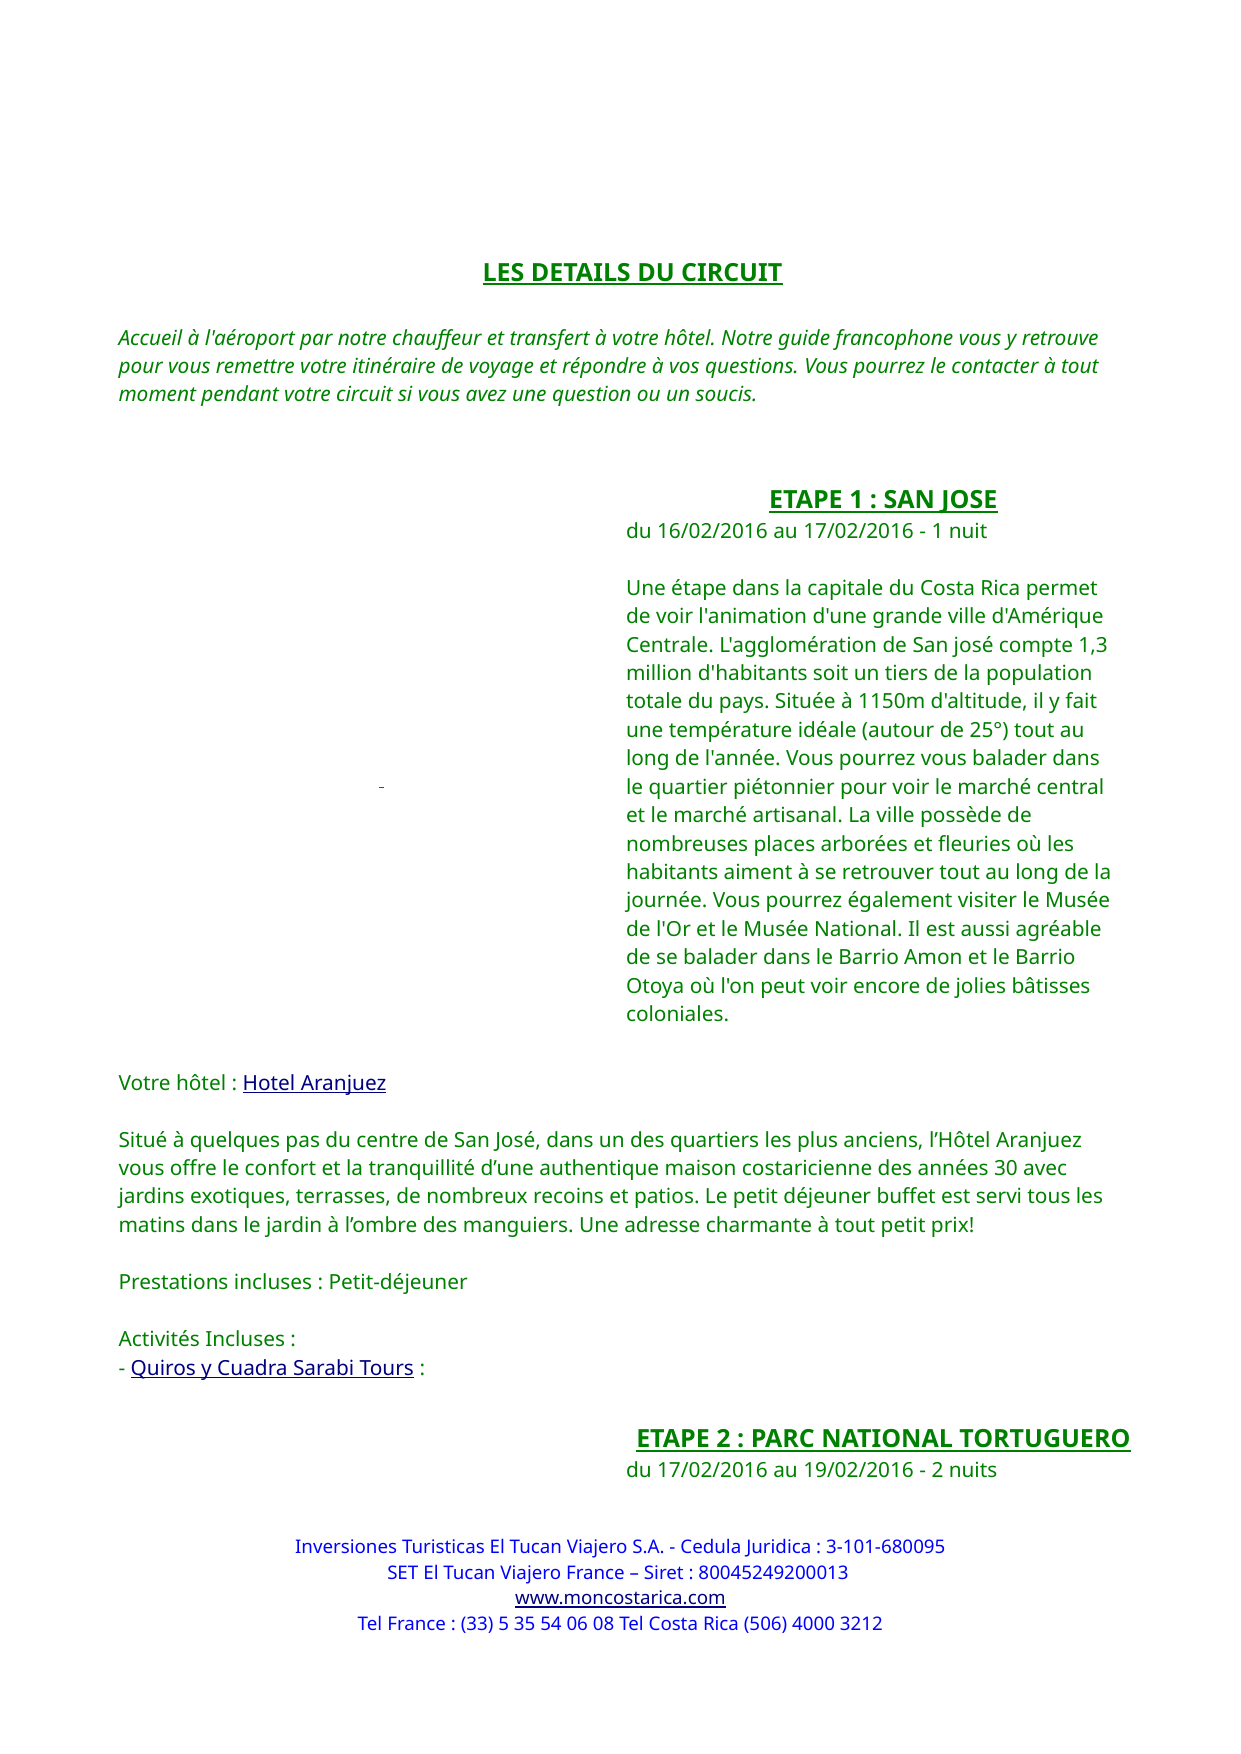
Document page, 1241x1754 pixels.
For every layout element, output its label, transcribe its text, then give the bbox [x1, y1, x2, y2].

text Activités Incluses : [118, 1324, 1122, 1353]
table_header [118, 1415, 620, 1489]
text LES DETAILS DU CIRCUIT [118, 254, 1146, 289]
text Accueil à l'aéroport par notre chauffeur et transfert à votre hôtel. Notre guide francophone vous y retrouve pour vous remettre votre itinéraire de voyage et répondre à vos questions. Vous pourrez le contacter à tout moment pendant votre circuit si vous avez une question ou un soucis. [118, 323, 1146, 408]
text - Quiros y Cuadra Sarabi Tours : [118, 1353, 1122, 1381]
text Situé à quelques pas du centre de San José, dans un des quartiers les plus anciens, l’Hôtel Aranjuez vous offre le confort et la tranquillité d’une authentique maison costaricienne des années 30 avec jardins exotiques, terrasses, de nombreux recoins et patios. Le petit déjeuner buffet est servi tous les matins dans le jardin à l’ombre des manguiers. Une adresse charmante à tout petit prix! [118, 1125, 1122, 1238]
text Votre hôtel : Hotel Aranjuez [118, 1068, 1122, 1096]
table_header [118, 476, 620, 1033]
table_header ETAPE 2 : PARC NATIONAL TORTUGUERO du 17/02/2016 au 19/02/2016 - 2 nuits Le Parc National de Tortuguero, situé le long de la côte caribéenne nord et d'une superficie de 19 000 hectares, comprend des marécages qui s'enfoncent dans les terres, une portion de côte d'une vingtaine de kilomètres qui sert de site de ponte aux tortues et une portion d'eaux territoriales. Le Parc est composé d'un labyrinthe de canaux qui permettent d'observer la faune et la flore depuis des petits bateaux à moteur. Le parc protège la reproduction des tortues vertes. Vous assisterez à la ponte des tortues vertes (Juin à Octobre) ou des tortues luth géantes (mi-février à juillet) ou assisterez à l'éclosion et le retour à la mer des bébés tortues. Vous pourrez admirer plus de 300 espèces d'oiseaux dont le fameux toucan, 57 espèces d'amphibiens, 111 espèces de reptiles et 60 espèces de mammifères dont les jaguars, tapirs, ocelots, crocodiles... Le village de Tortuguero est un village pittoresque qui s'étend entre la mer des caraibes et le canal principal. Tous les logdes de Tortuguero sont isolés entre canaux et forêt, on y accède uniquement en bateau depuis les ports de la Pavona ou Cano Banco ou depuis l'aéroport de Tortuguero. Ils proposent tous des formules tout inclus : transport depuis San José en bus puis bateau, repas, guide, logement et excursion. [620, 1415, 1122, 1489]
table_header ETAPE 1 : SAN JOSE du 16/02/2016 au 17/02/2016 - 1 nuit Une étape dans la capitale du Costa Rica permet de voir l'animation d'une grande ville d'Amérique Centrale. L'agglomération de San josé compte 1,3 million d'habitants soit un tiers de la population totale du pays. Située à 1150m d'altitude, il y fait une température idéale (autour de 25°) tout au long de l'année. Vous pourrez vous balader dans le quartier piétonnier pour voir le marché central et le marché artisanal. La ville possède de nombreuses places arborées et fleuries où les habitants aiment à se retrouver tout au long de la journée. Vous pourrez également visiter le Musée de l'Or et le Musée National. Il est aussi agréable de se balader dans le Barrio Amon et le Barrio Otoya où l'on peut voir encore de jolies bâtisses coloniales. [620, 476, 1122, 1033]
text Prestations incluses : Petit-déjeuner [118, 1267, 1122, 1296]
